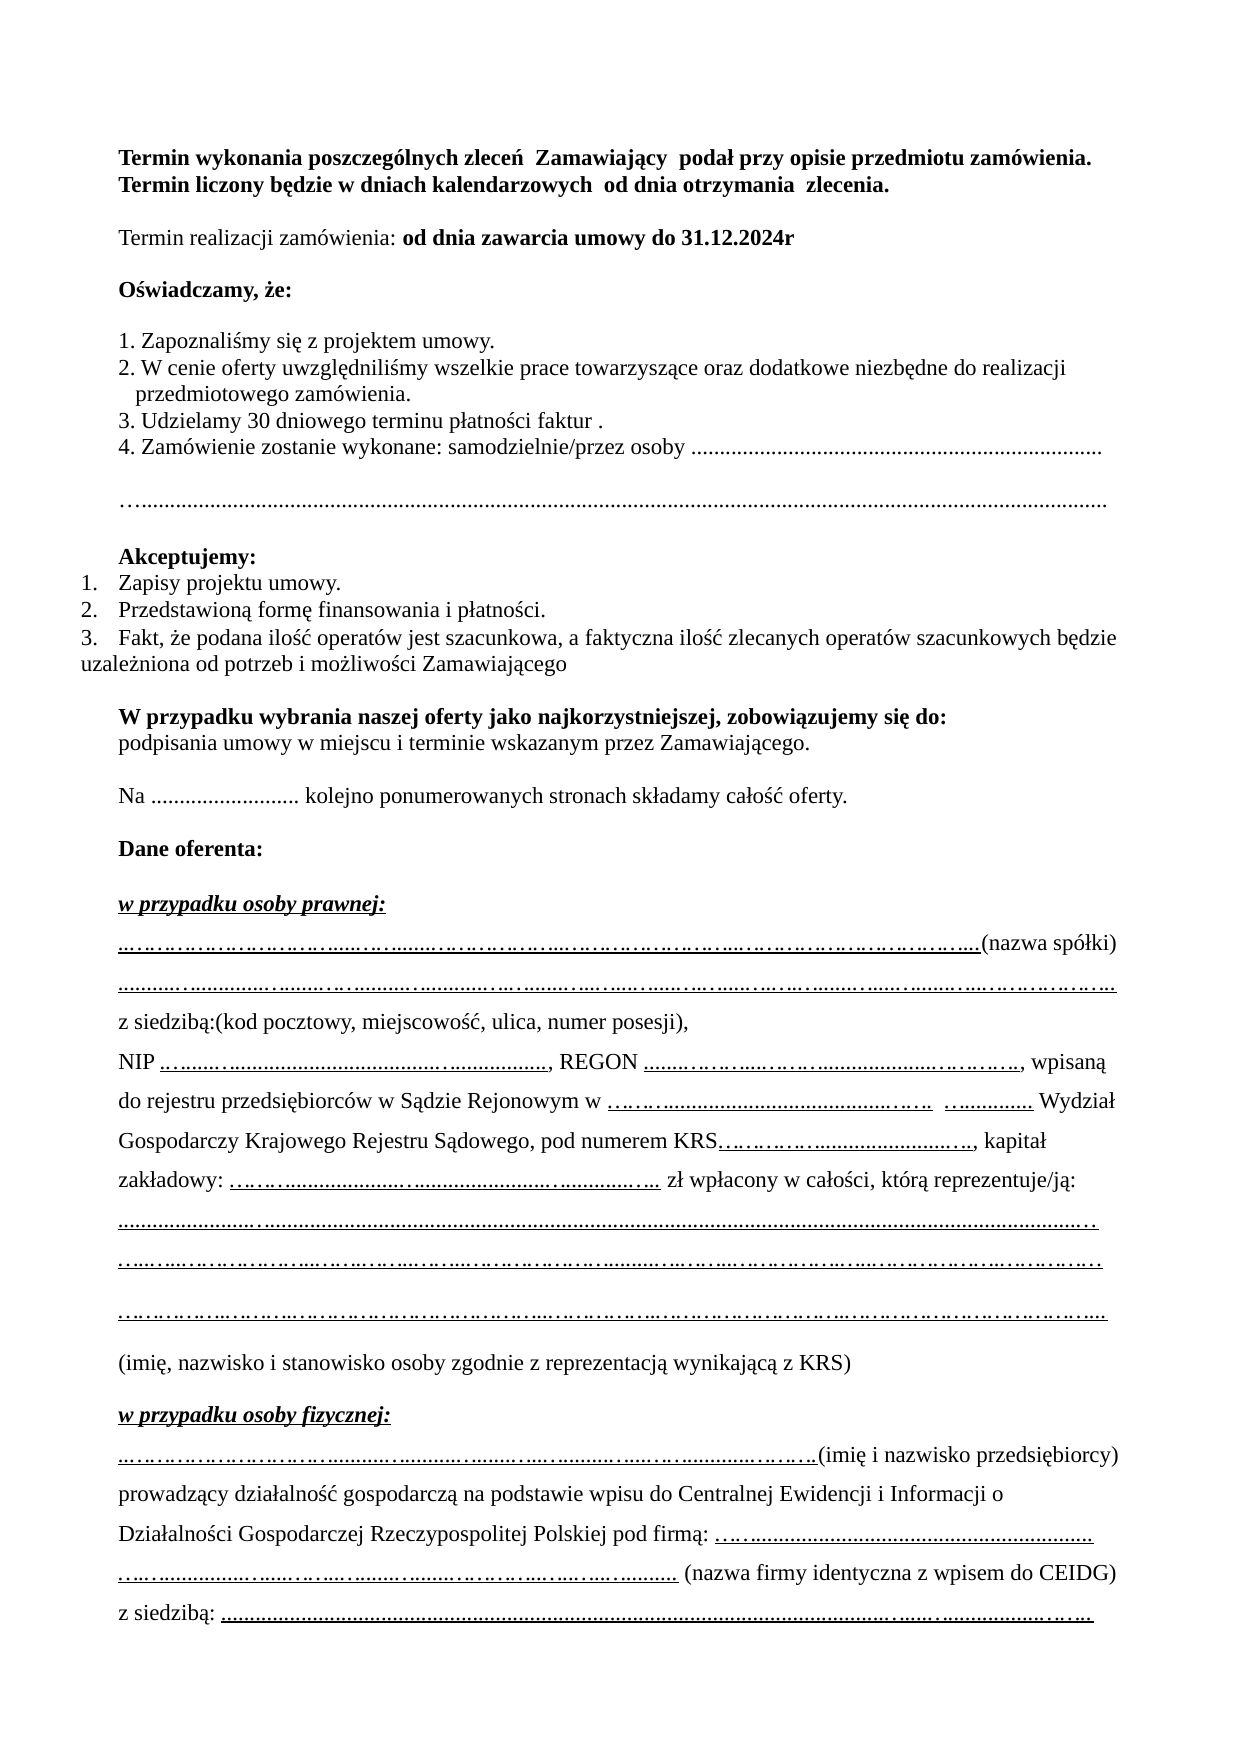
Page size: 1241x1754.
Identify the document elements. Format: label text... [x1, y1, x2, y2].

text podpisania umowy w miejscu i terminie wskazanym przez Zamawiającego. [118, 729, 1122, 756]
text 1. Zapoznaliśmy się z projektem umowy. 2. W cenie oferty uwzględniliśmy wszelkie prace towarzyszące oraz dodatkowe niezbędne do realizacji przedmiotowego zamówienia. 3. Udzielamy 30 dniowego terminu płatności faktur . 4. Zamówienie zostanie wykonane: samodzielnie/przez osoby ........................................................................ …......................................................................................................................................................................... [118, 328, 1122, 541]
text Akceptujemy: [118, 543, 1122, 569]
text Oświadczamy, że: [118, 276, 1123, 303]
text (imię, nazwisko i stanowisko osoby zgodnie z reprezentacją wynikającą z KRS) [118, 1349, 1122, 1376]
text Termin realizacji zamówienia: od dnia zawarcia umowy do 31.12.2024r [118, 223, 1122, 250]
list Fakt, że podana ilość operatów jest szacunkowa, a faktyczna ilość zlecanych operatów szacunkowych będzie uzależniona od potrzeb i możliwości Zamawiającego [81, 624, 1122, 677]
text w przypadku osoby prawnej: ..…………………………....……......………………..……………………..……………………………...(nazwa spółki) ..........…............…......……........…..........….…......…..…...…....….…....….….…......…....…......…..……………….. z siedzibą:(kod pocztowy, miejscowość, ulica, numer posesji), NIP .….....…...................................…................, REGON .......………...………...................…………., wpisaną do rejestru przedsiębiorców w Sądzie Rejonowym w ………......................................……. …............ Wydział Gospodarczy Krajowego Rejestru Sądowego, pod numerem KRS……………......................…., kapitał zakładowy: ………...................…......................…...........….. zł wpłacony w całości, którą reprezentuje/ją: .......................….............................................................................................................................................… …..…..………………..…….……..……..…………………........….……..…………….…..……………….…………… [118, 890, 1122, 1272]
text Na .......................... kolejno ponumerowanych stronach składamy całość oferty. [118, 782, 1122, 808]
text Termin wykonania poszczególnych zleceń Zamawiający podał przy opisie przedmiotu zamówienia. Termin liczony będzie w dniach kalendarzowych od dnia otrzymania zlecenia. [118, 144, 1122, 197]
list Zapisy projektu umowy. [81, 569, 1122, 596]
text W przypadku wybrania naszej oferty jako najkorzystniejszej, zobowiązujemy się do: [118, 703, 1122, 729]
list Przedstawioną formę finansowania i płatności. [81, 596, 1122, 622]
text Dane oferenta: [118, 835, 1122, 890]
text w przypadku osoby fizycznej: ..………………………….........….........…......…..…........…...……...........……….(imię i nazwisko przedsiębiorcy) prowadzący działalność gospodarczą na podstawie wpisu do Centralnej Ewidencji i Informacji o Działalności Gospodarczej Rzeczypospolitej Polskiej pod firmą: ……...........................................................….…..............…....……..…......…......…………..…..…..…......... (nazwa firmy identyczna z wpisem do CEIDG) z siedzibą: ....................................................................................................................…....…................…….. [118, 1401, 1122, 1625]
text …………….……….………………………………..…………….……………………….………………………………... [118, 1297, 1122, 1324]
